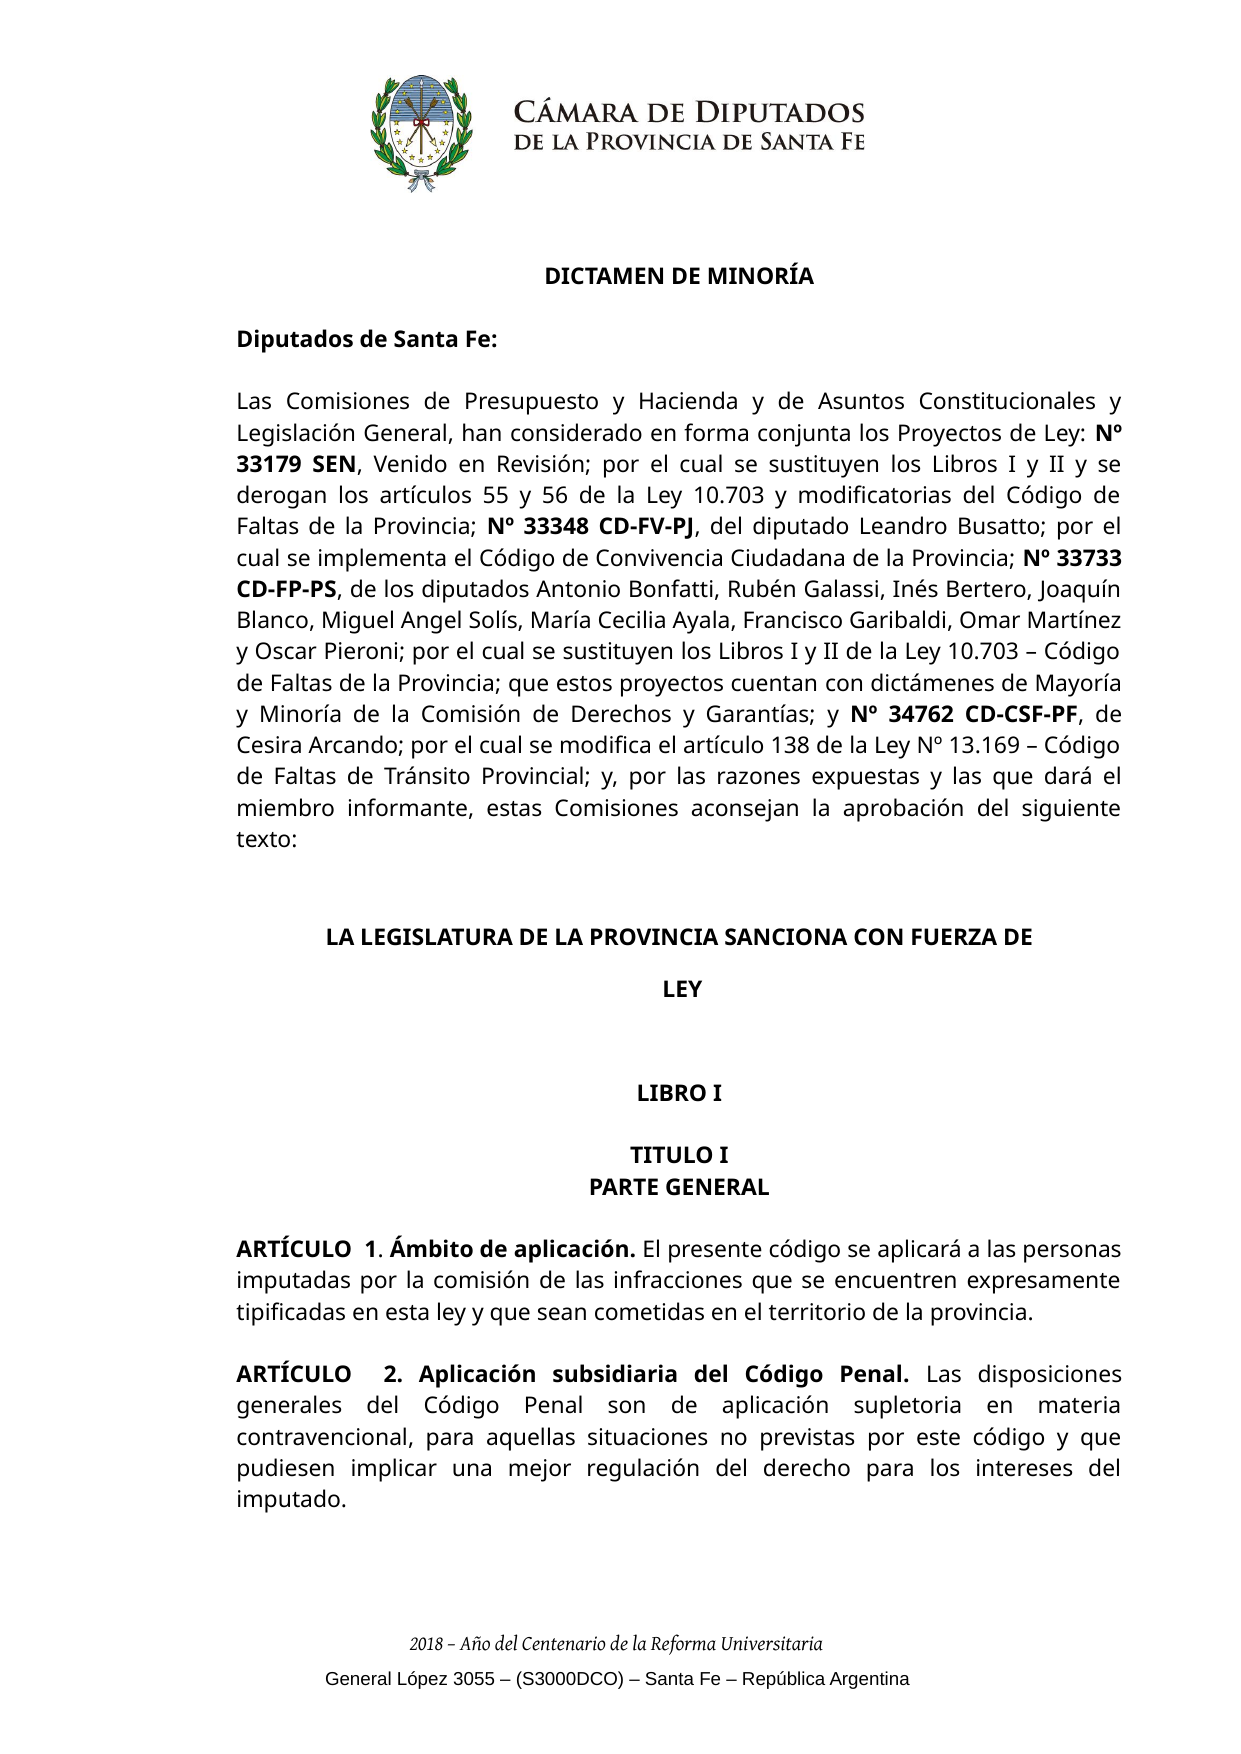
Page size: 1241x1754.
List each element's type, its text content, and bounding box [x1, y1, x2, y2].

text PARTE GENERAL [236, 1171, 1122, 1202]
text LEY [236, 973, 1122, 1004]
text Las Comisiones de Presupuesto y Hacienda y de Asuntos Constitucionales y Legislación General, han considerado en forma conjunta los Proyectos de Ley: Nº 33179 SEN, Venido en Revisión; por el cual se sustituyen los Libros I y II y se derogan los artículos 55 y 56 de la Ley 10.703 y modificatorias del Código de Faltas de la Provincia; Nº 33348 CD-FV-PJ, del diputado Leandro Busatto; por el cual se implementa el Código de Convivencia Ciudadana de la Provincia; Nº 33733 CD-FP-PS, de los diputados Antonio Bonfatti, Rubén Galassi, Inés Bertero, Joaquín Blanco, Miguel Angel Solís, María Cecilia Ayala, Francisco Garibaldi, Omar Martínez y Oscar Pieroni; por el cual se sustituyen los Libros I y II de la Ley 10.703 – Código de Faltas de la Provincia; que estos proyectos cuentan con dictámenes de Mayoría y Minoría de la Comisión de Derechos y Garantías; y Nº 34762 CD-CSF-PF, de Cesira Arcando; por el cual se modifica el artículo 138 de la Ley Nº 13.169 – Código de Faltas de Tránsito Provincial; y, por las razones expuestas y las que dará el miembro informante, estas Comisiones aconsejan la aprobación del siguiente texto: [236, 385, 1122, 854]
text LA LEGISLATURA DE LA PROVINCIA SANCIONA CON FUERZA DE [236, 921, 1122, 952]
text LIBRO I [236, 1077, 1122, 1108]
text Diputados de Santa Fe: [236, 323, 1122, 354]
text DICTAMEN DE MINORÍA [236, 260, 1122, 291]
text TITULO I [236, 1139, 1122, 1171]
picture [370, 75, 865, 197]
text ARTÍCULO 1. Ámbito de aplicación. El presente código se aplicará a las personas imputadas por la comisión de las infracciones que se encuentren expresamente tipificadas en esta ley y que sean cometidas en el territorio de la provincia. [236, 1233, 1122, 1327]
text ARTÍCULO 2. Aplicación subsidiaria del Código Penal. Las disposiciones generales del Código Penal son de aplicación supletoria en materia contravencional, para aquellas situaciones no previstas por este código y que pudiesen implicar una mejor regulación del derecho para los intereses del imputado. [236, 1358, 1122, 1514]
